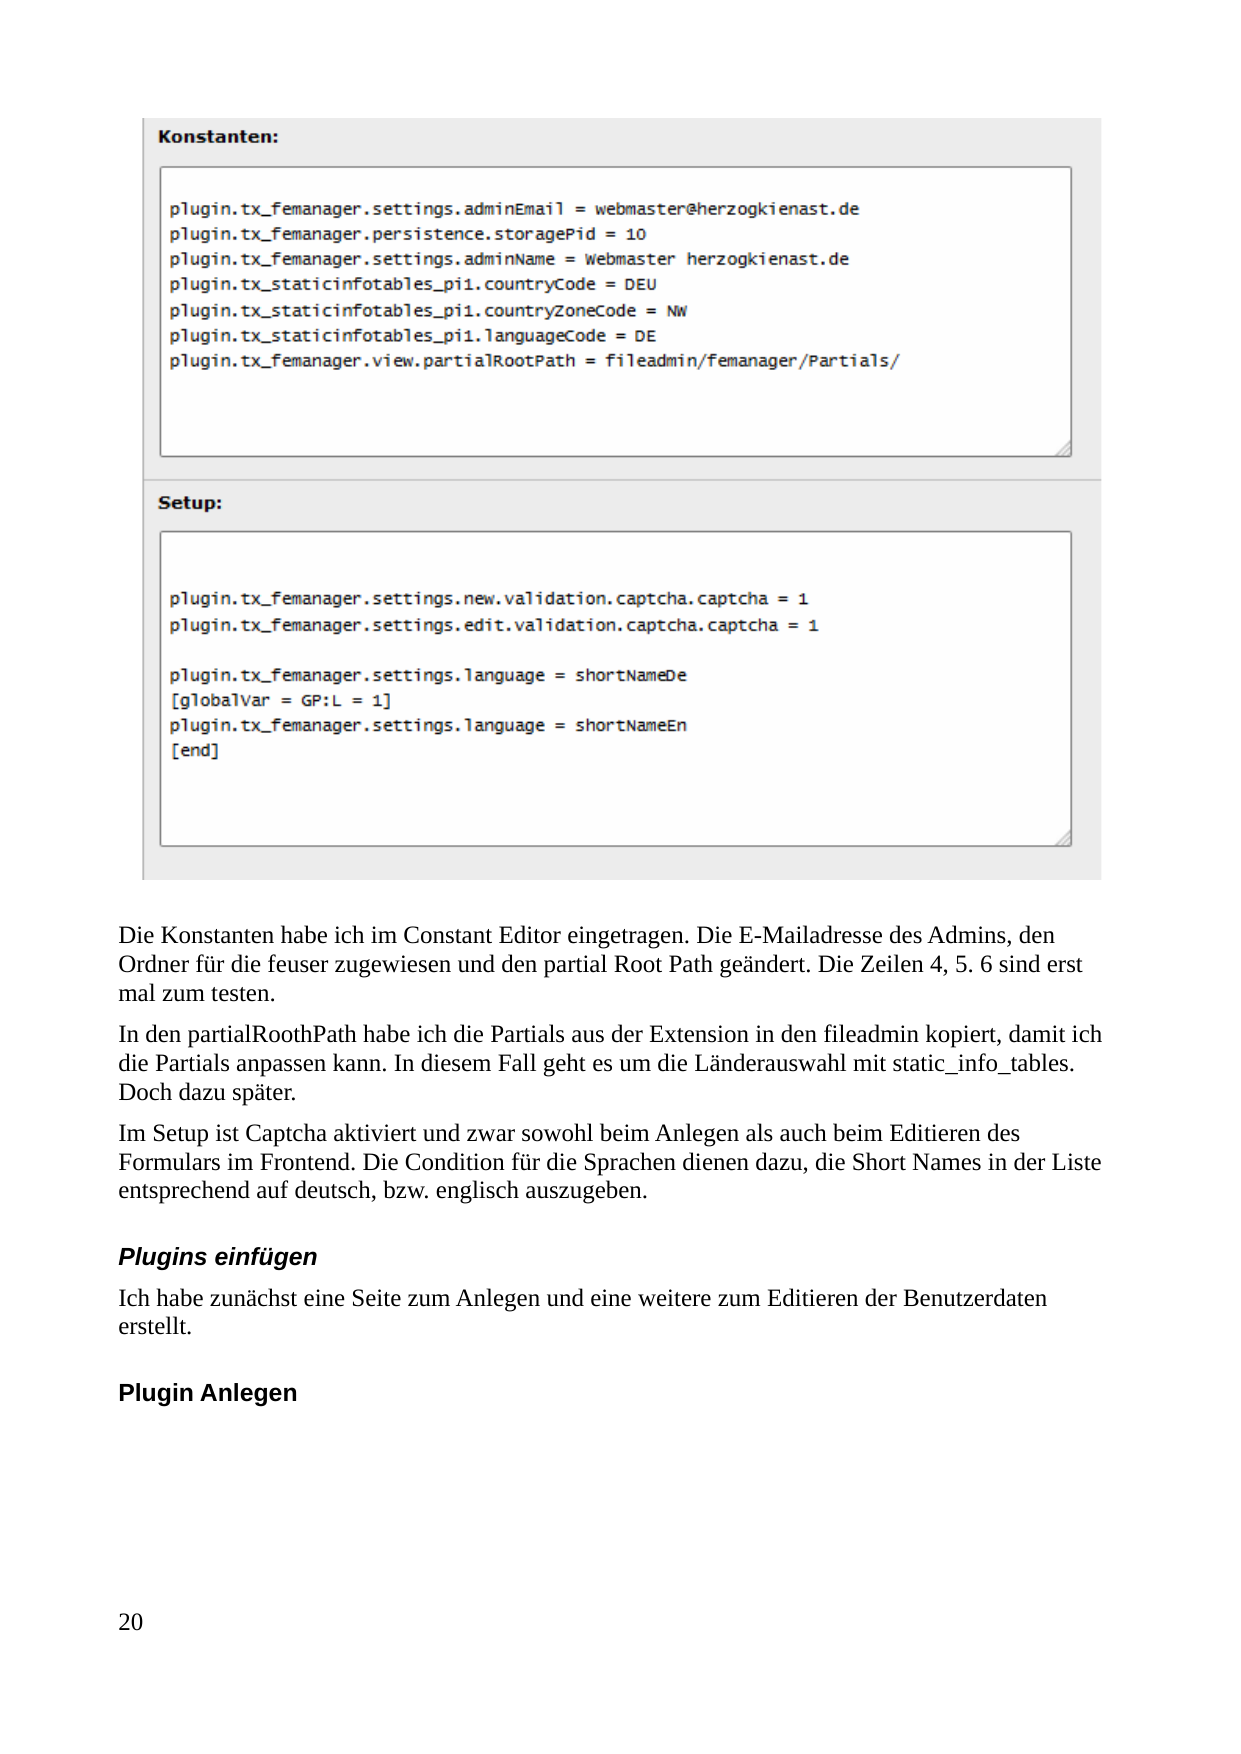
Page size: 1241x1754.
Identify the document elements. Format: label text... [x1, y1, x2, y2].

subtitle Plugin Anlegen [118, 1378, 1122, 1406]
picture [138, 118, 1102, 880]
text In den partialRoothPath habe ich die Partials aus der Extension in den fileadmin kopiert, damit ich die Partials anpassen kann. In diesem Fall geht es um die Länderauswahl mit static_info_tables. Doch dazu später. [118, 1019, 1122, 1105]
subtitle Plugins einfügen [118, 1242, 1122, 1270]
text Die Konstanten habe ich im Constant Editor eingetragen. Die E-Mailadresse des Admins, den Ordner für die feuser zugewiesen und den partial Root Path geändert. Die Zeilen 4, 5. 6 sind erst mal zum testen. [118, 920, 1122, 1007]
text Im Setup ist Captcha aktiviert und zwar sowohl beim Anlegen als auch beim Editieren des Formulars im Frontend. Die Condition für die Sprachen dienen dazu, die Short Names in der Liste entsprechend auf deutsch, bzw. englisch auszugeben. [118, 1118, 1122, 1204]
text Ich habe zunächst eine Seite zum Anlegen und eine weitere zum Editieren der Benutzerdaten erstellt. [118, 1283, 1122, 1340]
